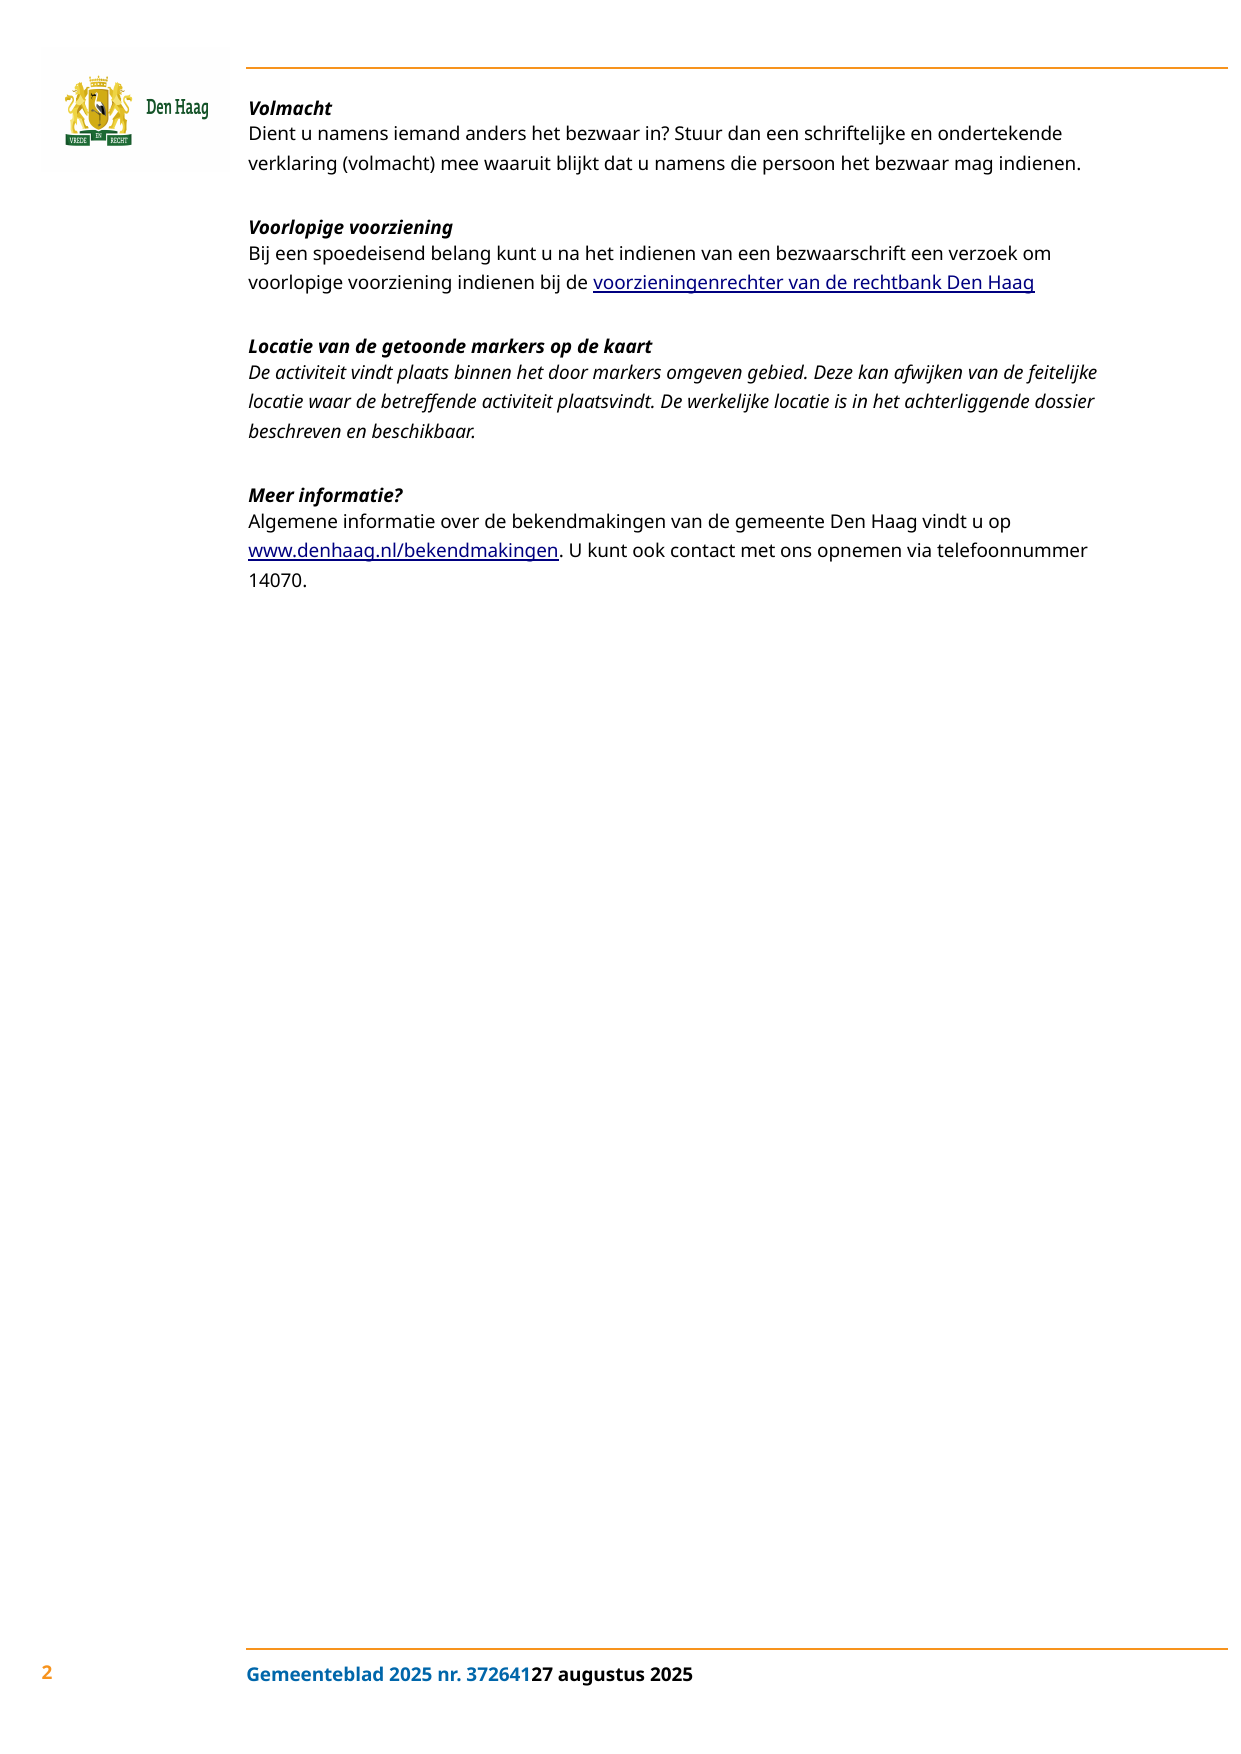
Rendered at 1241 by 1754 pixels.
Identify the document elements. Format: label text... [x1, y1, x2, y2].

picture [41, 47, 231, 172]
text Volmacht [248, 95, 1152, 121]
text Voorlopige voorziening [248, 214, 1152, 240]
text Dient u namens iemand anders het bezwaar in? Stuur dan een schriftelijke en ondertekende verklaring (volmacht) mee waaruit blijkt dat u namens die persoon het bezwaar mag indienen. [248, 121, 1152, 176]
text Meer informatie? [248, 482, 1152, 508]
text Locatie van de getoonde markers op de kaart [248, 333, 1152, 359]
text Algemene informatie over de bekendmakingen van de gemeente Den Haag vindt u op www.denhaag.nl/bekendmakingen. U kunt ook contact met ons opnemen via telefoonnummer 14070. [248, 508, 1152, 593]
text Bij een spoedeisend belang kunt u na het indienen van een bezwaarschrift een verzoek om voorlopige voorziening indienen bij de voorzieningenrechter van de rechtbank Den Haag [248, 240, 1152, 295]
text De activiteit vindt plaats binnen het door markers omgeven gebied. Deze kan afwijken van de feitelijke locatie waar de betreffende activiteit plaatsvindt. De werkelijke locatie is in het achterliggende dossier beschreven en beschikbaar. [248, 359, 1152, 444]
